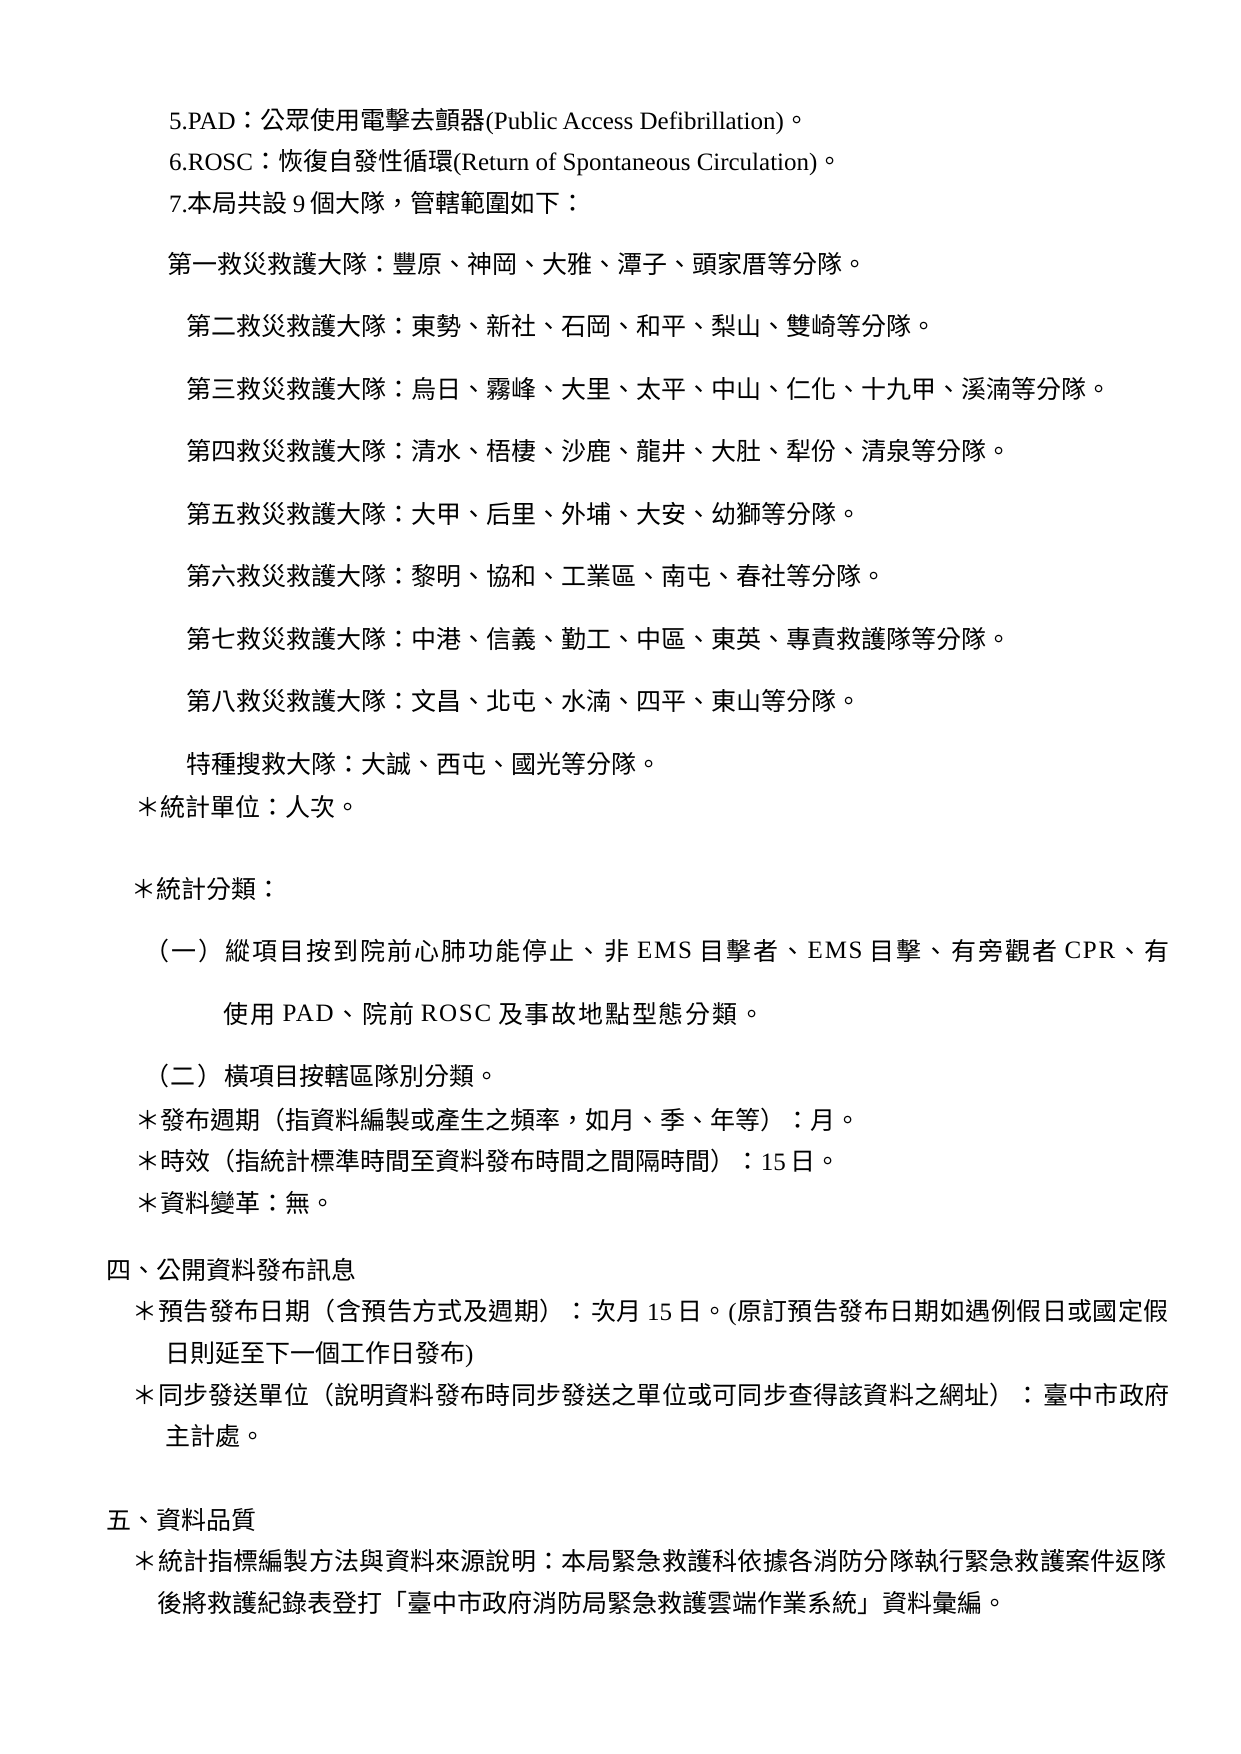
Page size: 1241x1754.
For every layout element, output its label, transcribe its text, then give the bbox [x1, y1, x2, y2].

text ＊統計分類： [106, 846, 1169, 908]
text ＊資料變革：無。 [106, 1179, 1169, 1221]
text 7.本局共設9個大隊，管轄範圍如下： [156, 179, 1169, 221]
text 四、公開資料發布訊息 [106, 1246, 1169, 1287]
text ＊預告發布日期（含預告方式及週期）：次月15日。(原訂預告發布日期如遇例假日或國定假日則延至下一個工作日發布) [133, 1287, 1169, 1371]
text ＊統計指標編製方法與資料來源說明：本局緊急救護科依據各消防分隊執行緊急救護案件返隊後將救護紀錄表登打「臺中市政府消防局緊急救護雲端作業系統」資料彙編。 [133, 1537, 1169, 1621]
text （一）縱項目按到院前心肺功能停止、非EMS目擊者、EMS目擊、有旁觀者CPR、有使用PAD、院前ROSC及事故地點型態分類。 [144, 908, 1169, 1033]
text 6.ROSC：恢復自發性循環(Return of Spontaneous Circulation)。 [169, 137, 1169, 179]
text 第七救災救護大隊：中港、信義、勤工、中區、東英、專責救護隊等分隊。 [160, 596, 1169, 658]
text ＊統計單位：人次。 [106, 783, 1169, 825]
text ＊發布週期（指資料編製或產生之頻率，如月、季、年等）：月。 [106, 1096, 1169, 1137]
text （二）橫項目按轄區隊別分類。 [144, 1033, 1169, 1096]
text 第五救災救護大隊：大甲、后里、外埔、大安、幼獅等分隊。 [160, 471, 1169, 533]
text 5.PAD：公眾使用電擊去顫器(Public Access Defibrillation)。 [106, 96, 1169, 137]
text 五、資料品質 [106, 1496, 1169, 1537]
text ＊時效（指統計標準時間至資料發布時間之間隔時間）：15日。 [106, 1137, 1169, 1179]
text 特種搜救大隊：大誠、西屯、國光等分隊。 [160, 721, 1169, 783]
text 第四救災救護大隊：清水、梧棲、沙鹿、龍井、大肚、犁份、清泉等分隊。 [160, 408, 1169, 471]
text 第八救災救護大隊：文昌、北屯、水湳、四平、東山等分隊。 [160, 658, 1169, 721]
text 第二救災救護大隊：東勢、新社、石岡、和平、梨山、雙崎等分隊。 [160, 283, 1169, 346]
text ＊同步發送單位（說明資料發布時同步發送之單位或可同步查得該資料之網址）：臺中市政府主計處。 [133, 1371, 1169, 1454]
text 第一救災救護大隊：豐原、神岡、大雅、潭子、頭家厝等分隊。 [149, 221, 1169, 283]
text 第三救災救護大隊：烏日、霧峰、大里、太平、中山、仁化、十九甲、溪湳等分隊。 [160, 346, 1169, 408]
text 第六救災救護大隊：黎明、協和、工業區、南屯、春社等分隊。 [160, 533, 1169, 596]
